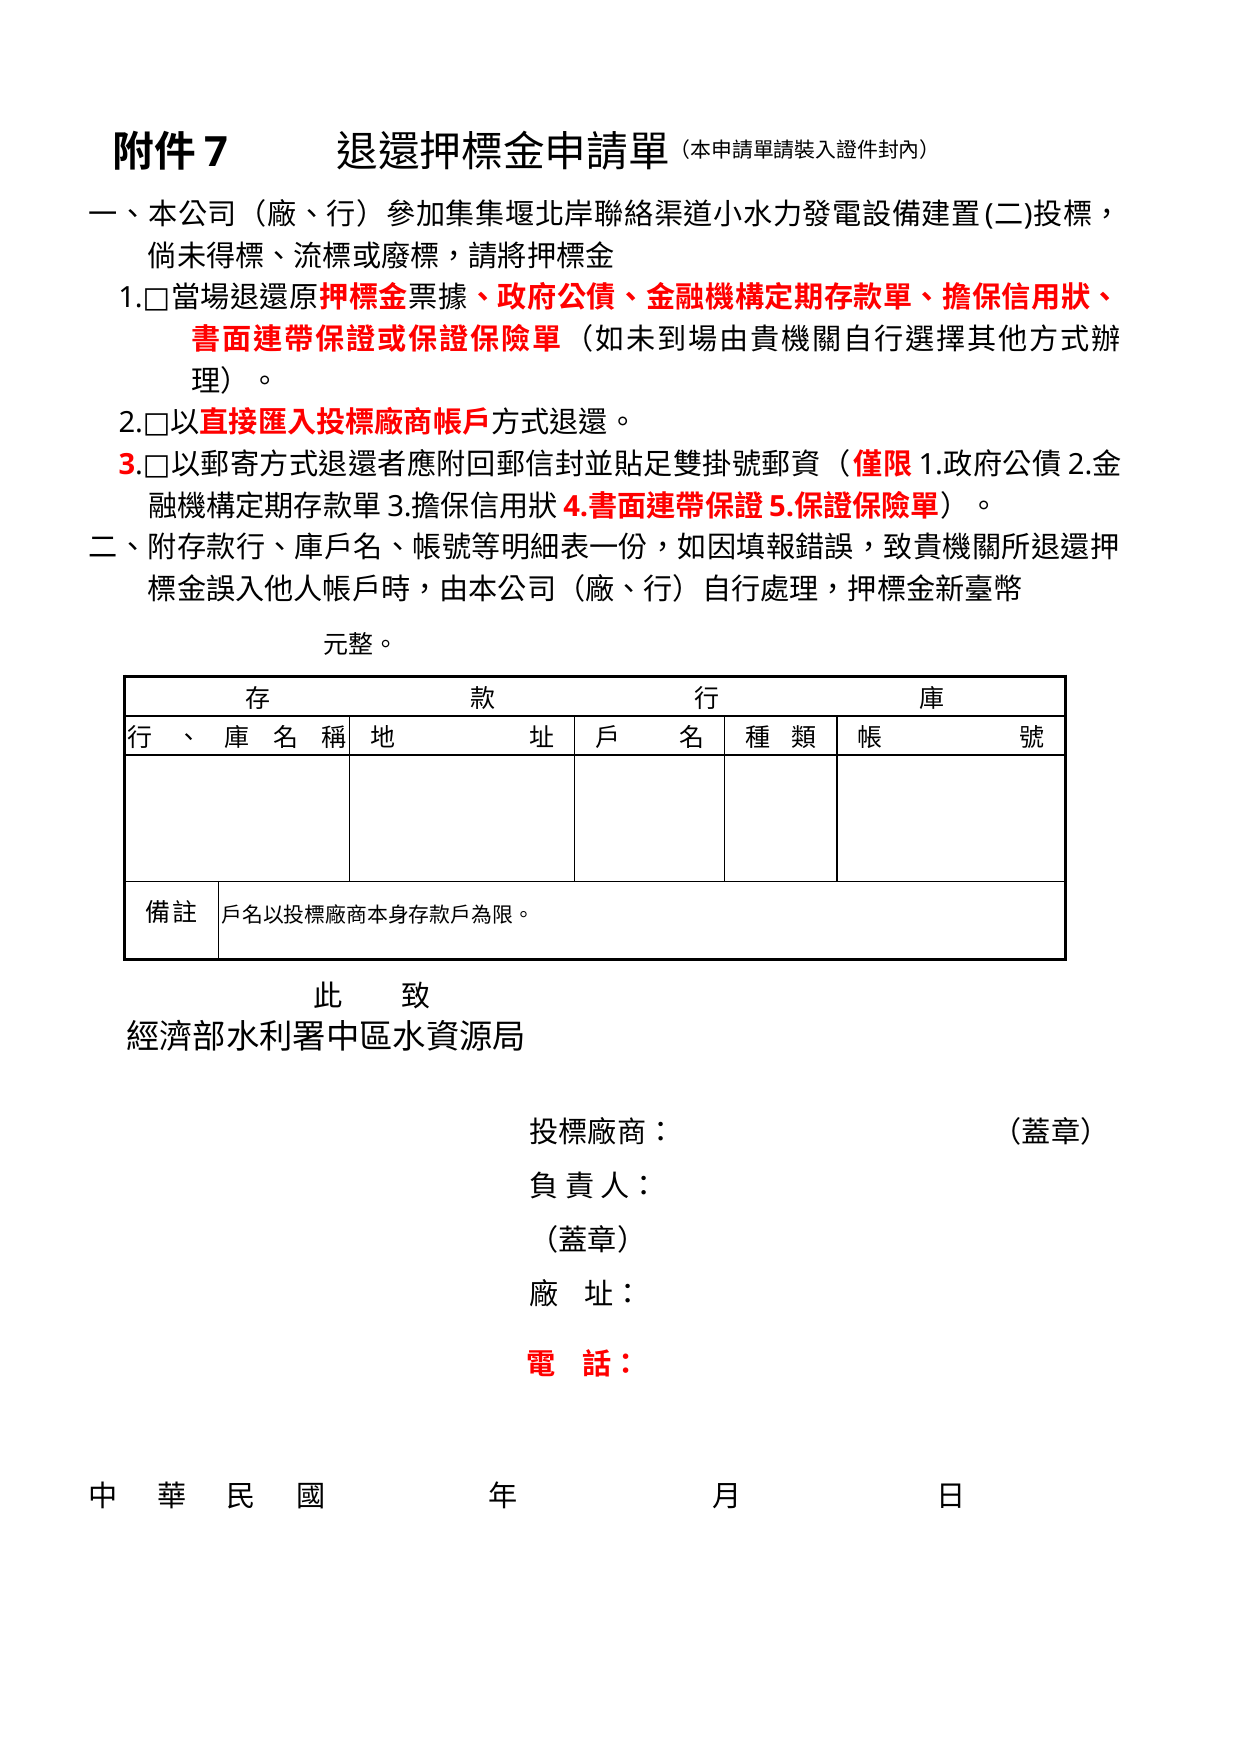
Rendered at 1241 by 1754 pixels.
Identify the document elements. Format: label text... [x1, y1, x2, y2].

table_cell 戶名 [575, 717, 724, 754]
table_cell 行、庫名稱 [126, 717, 349, 754]
table_cell 地址 [350, 717, 574, 754]
text 元整。 [148, 620, 1122, 662]
table_cell 帳號 [838, 717, 1064, 754]
text 一、本公司（廠、行）參加集集堰北岸聯絡渠道小水力發電設備建置(二)投標，倘未得標、流標或廢標，請將押標金 [89, 191, 1122, 274]
table_header 存款行庫 [126, 678, 1064, 715]
text 負 責 人： （蓋章） [89, 1153, 1122, 1261]
table_cell [575, 756, 724, 881]
table_cell [350, 756, 574, 881]
table_cell [126, 756, 349, 881]
table_cell 種類 [725, 717, 836, 754]
text 中 華 民 國 年 月 日 [89, 1472, 984, 1514]
text 投標廠商： （蓋章） [89, 1099, 1122, 1153]
table_cell [838, 756, 1064, 881]
text 附件7 退還押標金申請單（本申請單請裝入證件封內） [112, 118, 1122, 179]
text 二、附存款行、庫戶名、帳號等明細表一份，如因填報錯誤，致貴機關所退還押標金誤入他人帳戶時，由本公司（廠、行）自行處理，押標金新臺幣 [89, 524, 1122, 608]
text 此 致 [112, 973, 1122, 1015]
text 1.□當場退還原押標金票據、政府公債、金融機構定期存款單、擔保信用狀、書面連帶保證或保證保險單（如未到場由貴機關自行選擇其他方式辦理）。 [118, 274, 1122, 399]
text 電 話： [89, 1340, 984, 1383]
text 2.□以直接匯入投標廠商帳戶方式退還。 [118, 399, 1122, 441]
text 廠 址： [89, 1261, 1122, 1315]
text 3.□以郵寄方式退還者應附回郵信封並貼足雙掛號郵資（僅限1.政府公債2.金融機構定期存款單3.擔保信用狀4.書面連帶保證5.保證保險單）。 [118, 441, 1122, 524]
table_cell 備註 [126, 882, 218, 957]
table_cell [725, 756, 836, 881]
table_cell 戶名以投標廠商本身存款戶為限。 [219, 882, 1064, 957]
text 經濟部水利署中區水資源局 [112, 1015, 1122, 1057]
